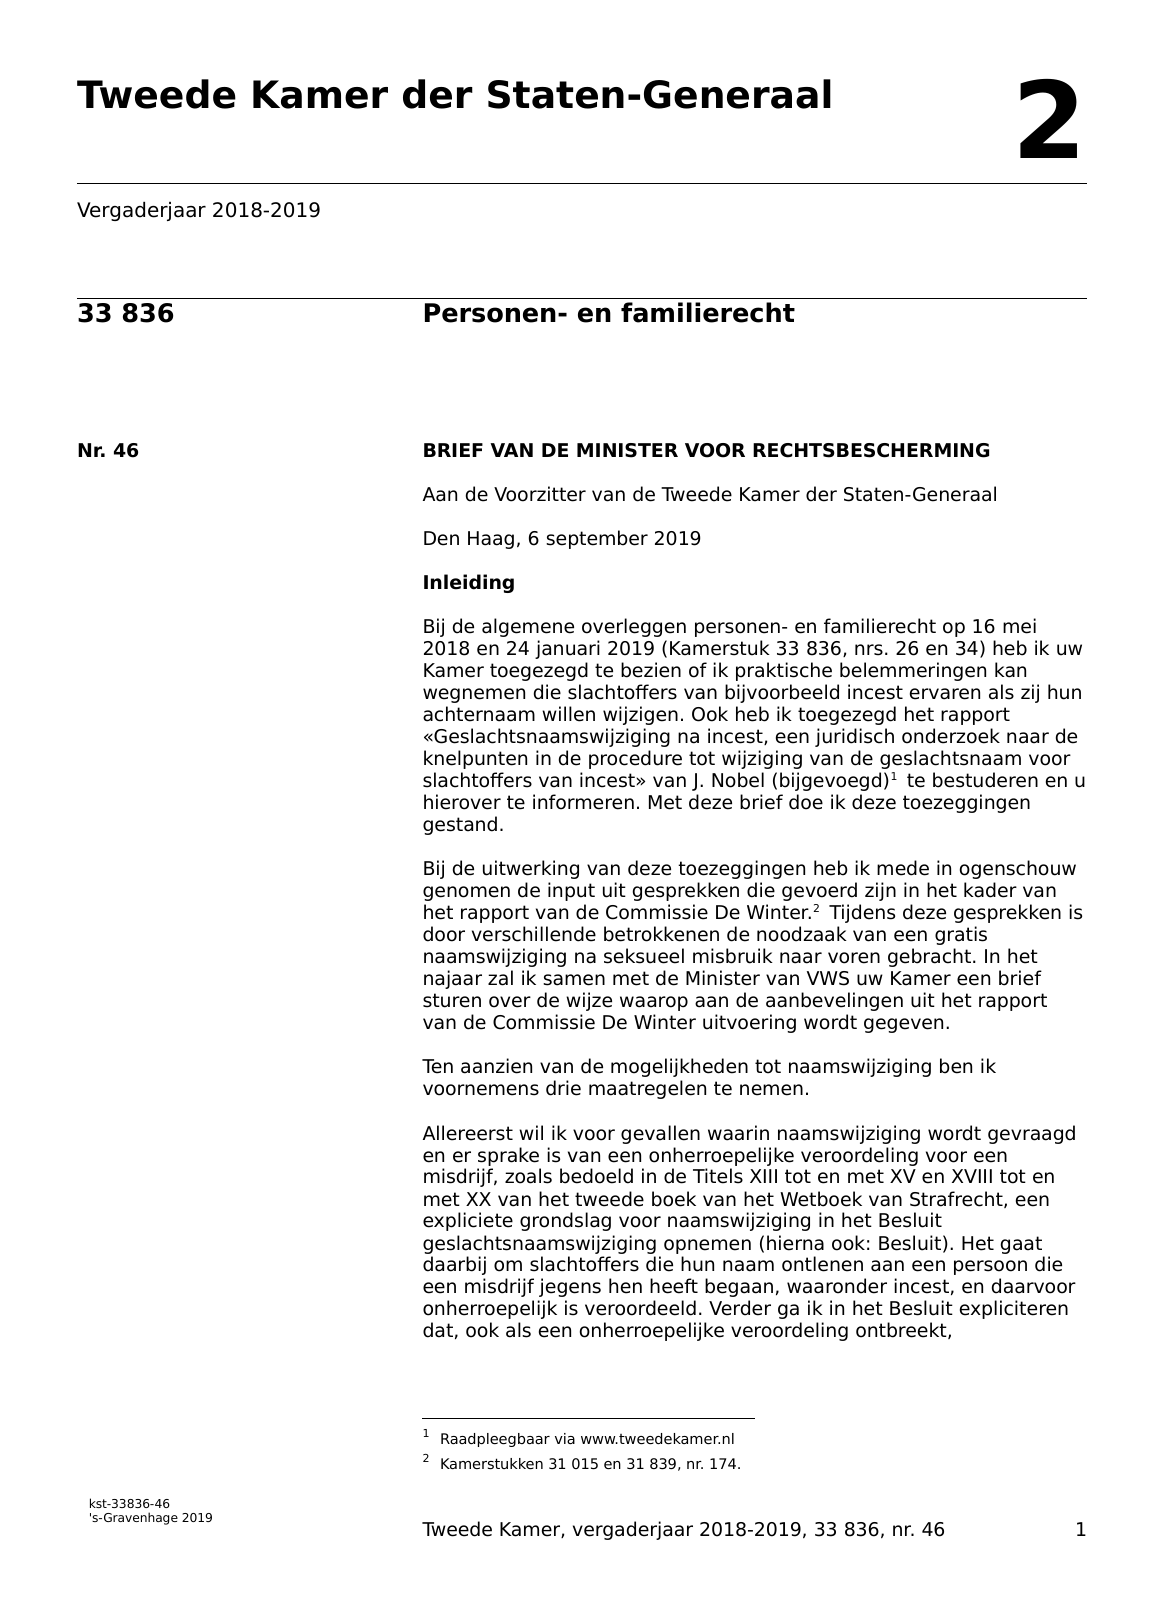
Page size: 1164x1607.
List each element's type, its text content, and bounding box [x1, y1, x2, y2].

text Raadpleegbaar via www.tweedekamer.nl [422, 1427, 1087, 1449]
text Bij de algemene overleggen personen- en familierecht op 16 mei 2018 en 24 januari 2019 (Kamerstuk 33 836, nrs. 26 en 34) heb ik uw Kamer toegezegd te bezien of ik praktische belemmeringen kan wegnemen die slachtoffers van bijvoorbeeld incest ervaren als zij hun achternaam willen wijzigen. Ook heb ik toegezegd het rapport «Geslachtsnaamswijziging na incest, een juridisch onderzoek naar de knelpunten in de procedure tot wijziging van de geslachtsnaam voor slachtoffers van incest» van J. Nobel (bijgevoegd) te bestuderen en u hierover te informeren. Met deze brief doe ik deze toezeggingen gestand. [422, 616, 1087, 836]
text Aan de Voorzitter van de Tweede Kamer der Staten-Generaal [422, 484, 1087, 506]
text Bij de uitwerking van deze toezeggingen heb ik mede in ogenschouw genomen de input uit gesprekken die gevoerd zijn in het kader van het rapport van de Commissie De Winter. Tijdens deze gesprekken is door verschillende betrokkenen de noodzaak van een gratis naamswijziging na seksueel misbruik naar voren gebracht. In het najaar zal ik samen met de Minister van VWS uw Kamer een brief sturen over de wijze waarop aan de aanbevelingen uit het rapport van de Commissie De Winter uitvoering wordt gegeven. [422, 858, 1087, 1034]
text Ten aanzien van de mogelijkheden tot naamswijziging ben ik voornemens drie maatregelen te nemen. [422, 1056, 1087, 1100]
text kst-33836-46 [88, 1497, 323, 1511]
table_cell Vergaderjaar 2018-2019 [77, 184, 1087, 298]
text 's-Gravenhage 2019 [88, 1511, 323, 1525]
subtitle Nr. 46 BRIEF VAN DE MINISTER VOOR RECHTSBESCHERMING [77, 440, 1087, 462]
text Den Haag, 6 september 2019 [422, 528, 1087, 550]
table_header 2 [886, 59, 1087, 183]
text Allereerst wil ik voor gevallen waarin naamswijziging wordt gevraagd en er sprake is van een onherroepelijke veroordeling voor een misdrijf, zoals bedoeld in de Titels XIII tot en met XV en XVIII tot en met XX van het tweede boek van het Wetboek van Strafrecht, een expliciete grondslag voor naamswijziging in het Besluit geslachtsnaamswijziging opnemen (hierna ook: Besluit). Het gaat daarbij om slachtoffers die hun naam ontlenen aan een persoon die een misdrijf jegens hen heeft begaan, waaronder incest, en daarvoor onherroepelijk is veroordeeld. Verder ga ik in het Besluit expliciteren dat, ook als een onherroepelijke veroordeling ontbreekt, [422, 1122, 1087, 1342]
subtitle 33 836 Personen- en familierecht [77, 299, 1087, 329]
text Kamerstukken 31 015 en 31 839, nr. 174. [422, 1452, 1087, 1474]
table_header Tweede Kamer der Staten-Generaal [77, 59, 886, 183]
subtitle Inleiding [422, 572, 1087, 594]
